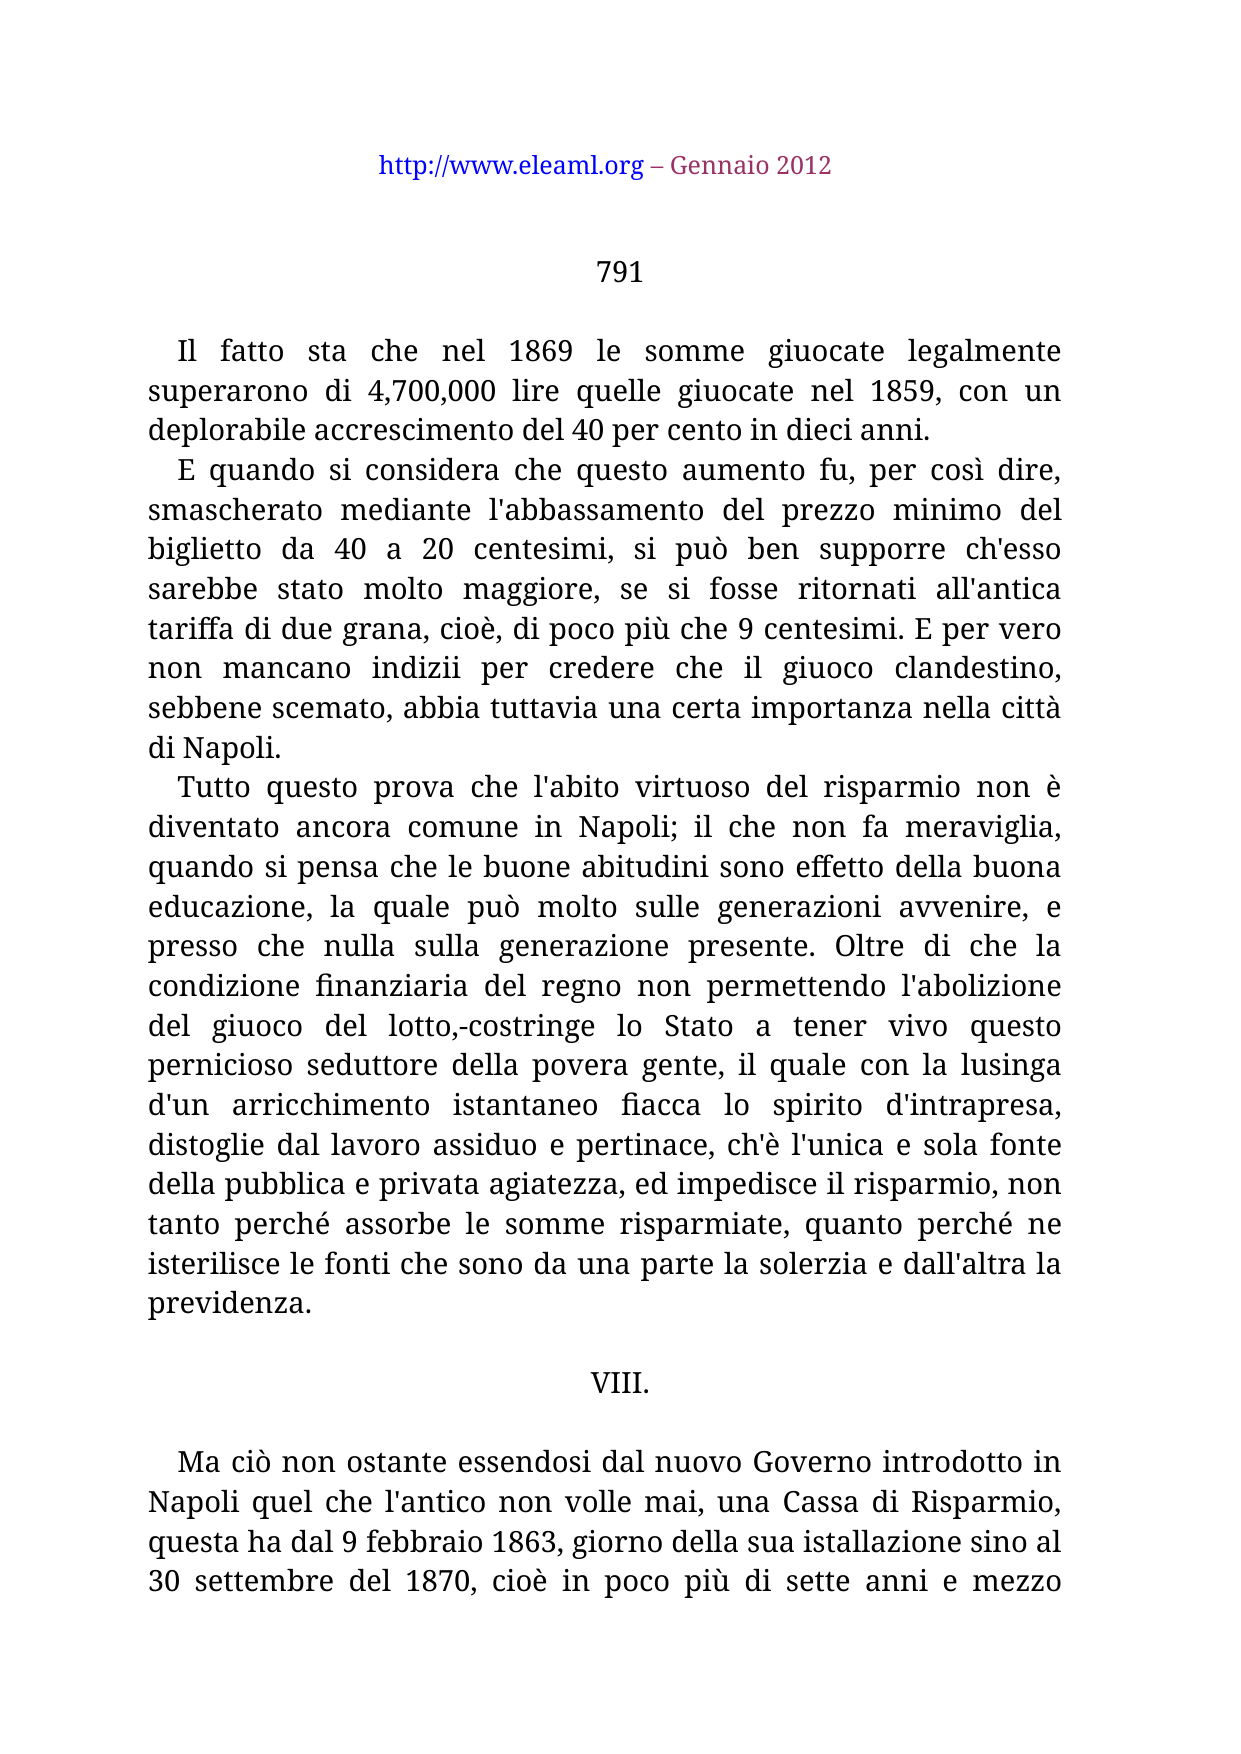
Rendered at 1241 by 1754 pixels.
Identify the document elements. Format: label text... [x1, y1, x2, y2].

text Tutto questo prova che l'abito virtuoso del risparmio non è diventato ancora comune in Napoli; il che non fa meraviglia, quando si pensa che le buone abitudini sono effetto della buona educazione, la quale può molto sulle generazioni avvenire, e presso che nulla sulla generazione presente. Oltre di che la condizione finanziaria del regno non permettendo l'abolizione del giuoco del lotto,-costringe lo Stato a tener vivo questo pernicioso seduttore della povera gente, il quale con la lusinga d'un arricchimento istantaneo fiacca lo spirito d'intrapresa, distoglie dal lavoro assiduo e pertinace, ch'è l'unica e sola fonte della pubblica e privata agiatezza, ed impedisce il risparmio, non tanto perché assorbe le somme risparmiate, quanto perché ne isterilisce le fonti che sono da una parte la solerzia e dall'altra la previdenza. [148, 767, 1063, 1322]
text Ma ciò non ostante essendosi dal nuovo Governo introdotto in Napoli quel che l'antico non volle mai, una Cassa di Risparmio, questa ha dal 9 febbraio 1863, giorno della sua istallazione sino al 30 settembre del 1870, cioè in poco più di sette anni e mezzo [148, 1441, 1063, 1600]
text Il fatto sta che nel 1869 le somme giuocate legalmente superarono di 4,700,000 lire quelle giuocate nel 1859, con un deplorabile accrescimento del 40 per cento in dieci anni. [148, 330, 1063, 449]
text 791 [148, 251, 1063, 291]
text E quando si considera che questo aumento fu, per così dire, smascherato mediante l'abbassamento del prezzo minimo del biglietto da 40 a 20 centesimi, si può ben supporre ch'esso sarebbe stato molto maggiore, se si fosse ritornati all'antica tariffa di due grana, cioè, di poco più che 9 centesimi. E per vero non mancano indizii per credere che il giuoco clandestino, sebbene scemato, abbia tuttavia una certa importanza nella città di Napoli. [148, 449, 1063, 767]
text VIII. [148, 1362, 1063, 1402]
